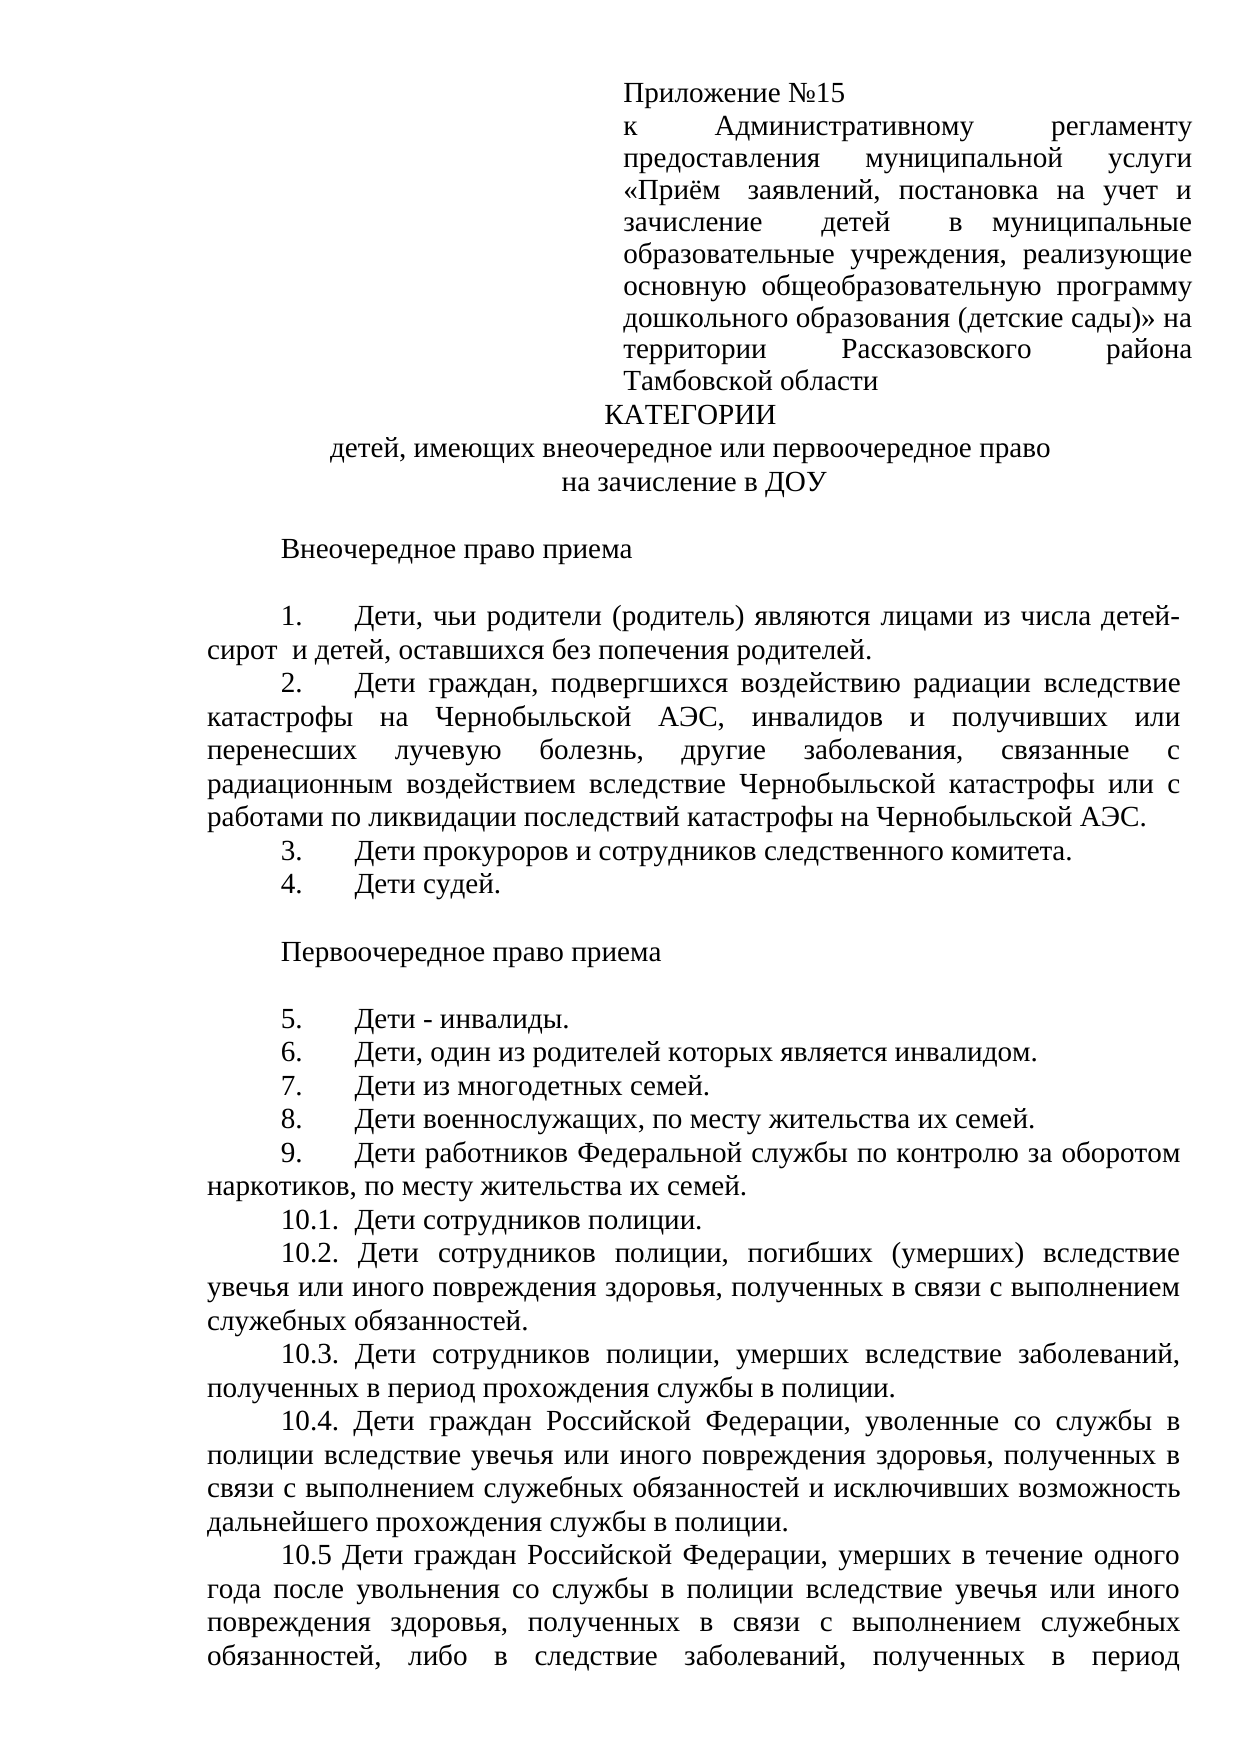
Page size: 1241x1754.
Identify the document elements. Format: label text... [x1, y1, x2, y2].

text 4. Дети судей. [207, 867, 1181, 900]
text 8. Дети военнослужащих, по месту жительства их семей. [207, 1101, 1181, 1135]
text 6. Дети, один из родителей которых является инвалидом. [207, 1034, 1181, 1068]
text 1. Дети, чьи родители (родитель) являются лицами из числа детей-сирот и детей, оставшихся без попечения родителей. [207, 598, 1181, 665]
text 10.2. Дети сотрудников полиции, погибших (умерших) вследствие увечья или иного повреждения здоровья, полученных в связи с выполнением служебных обязанностей. [207, 1236, 1181, 1336]
text 2. Дети граждан, подвергшихся воздействию радиации вследствие катастрофы на Чернобыльской АЭС, инвалидов и получивших или перенесших лучевую болезнь, другие заболевания, связанные с радиационным воздействием вследствие Чернобыльской катастрофы или с работами по ликвидации последствий катастрофы на Чернобыльской АЭС. [207, 665, 1181, 833]
text 7. Дети из многодетных семей. [207, 1068, 1181, 1101]
text на зачисление в ДОУ [207, 464, 1181, 498]
text 9. Дети работников Федеральной службы по контролю за оборотом наркотиков, по месту жительства их семей. [207, 1135, 1181, 1202]
text Внеочередное право приема [207, 531, 1181, 565]
text КАТЕГОРИИ [207, 397, 1181, 431]
text 10.5 Дети граждан Российской Федерации, умерших в течение одного года после увольнения со службы в полиции вследствие увечья или иного повреждения здоровья, полученных в связи с выполнением служебных обязанностей, либо в следствие заболеваний, полученных в период [207, 1537, 1181, 1672]
table_header Приложение №15 к Административному регламенту предоставления муниципальной услуги «Приём заявлений, постановка на учет и зачисление детей в муниципальные образовательные учреждения, реализующие основную общеобразовательную программу дошкольного образования (детские сады)» на территории Рассказовского района Тамбовской области [612, 75, 1204, 397]
text 10.4. Дети граждан Российской Федерации, уволенные со службы в полиции вследствие увечья или иного повреждения здоровья, полученных в связи с выполнением служебных обязанностей и исключивших возможность дальнейшего прохождения службы в полиции. [207, 1403, 1181, 1537]
text 10.3. Дети сотрудников полиции, умерших вследствие заболеваний, полученных в период прохождения службы в полиции. [207, 1336, 1181, 1403]
text 10.1. Дети сотрудников полиции. [207, 1202, 1181, 1236]
text 5. Дети - инвалиды. [207, 1001, 1181, 1034]
text детей, имеющих внеочередное или первоочередное право [207, 431, 1181, 464]
table_header [207, 75, 612, 397]
text Первоочередное право приема [207, 934, 1181, 967]
text 3. Дети прокуроров и сотрудников следственного комитета. [207, 833, 1181, 867]
